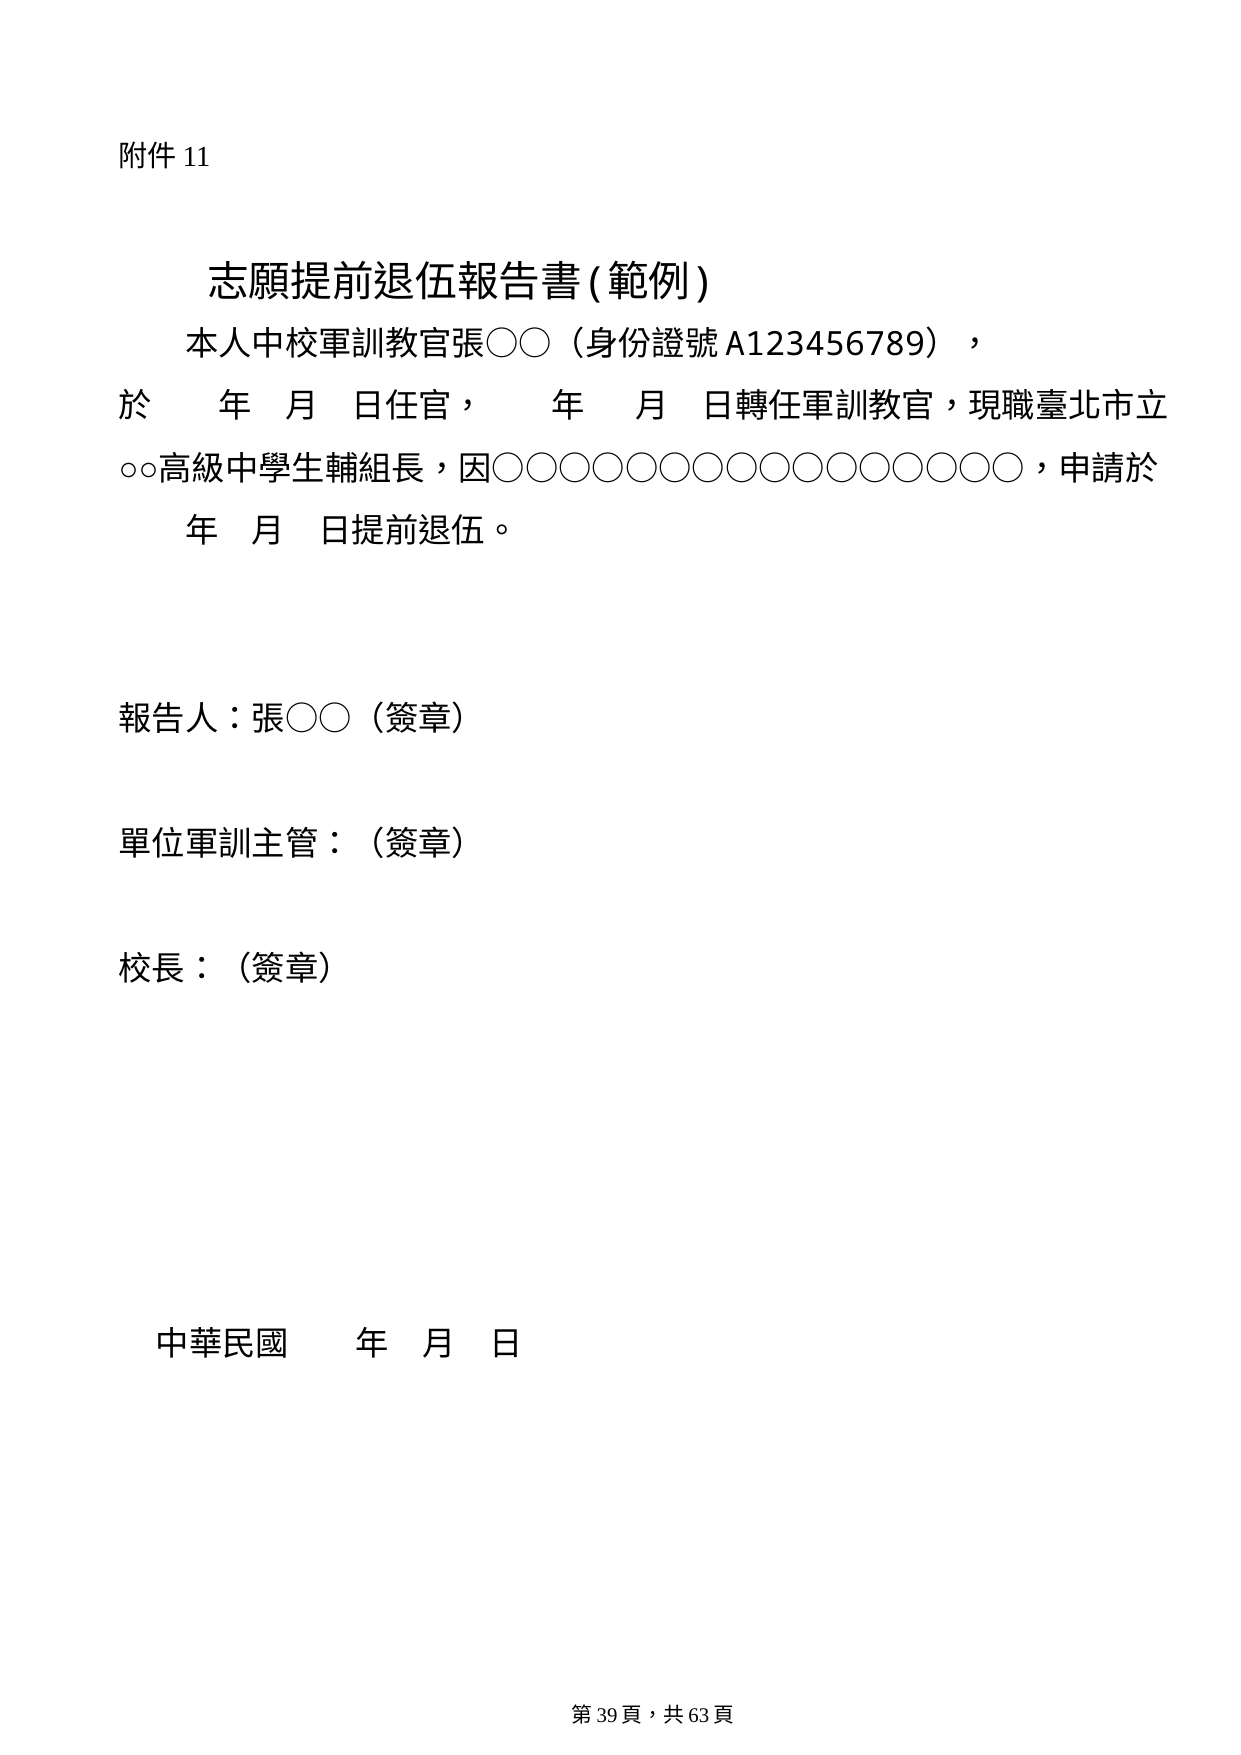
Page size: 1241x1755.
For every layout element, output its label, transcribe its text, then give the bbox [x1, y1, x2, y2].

text ○○高級中學生輔組長，因○○○○○○○○○○○○○○○○，申請於 [118, 424, 1187, 487]
text 於 年 月 日任官， 年 月 日轉任軍訓教官，現職臺北市立 [118, 362, 1187, 424]
text 校長：（簽章） [118, 924, 1049, 987]
text 中華民國 年 月 日 [118, 1299, 1147, 1362]
text 報告人：張○○（簽章） [118, 674, 916, 737]
text 附件11 [118, 112, 1187, 174]
text 單位軍訓主管：（簽章） [118, 799, 916, 862]
text 年 月 日提前退伍。 [118, 487, 1187, 549]
text 志願提前退伍報告書(範例) [207, 237, 1098, 299]
text 本人中校軍訓教官張○○（身份證號A123456789）， [118, 299, 1187, 362]
